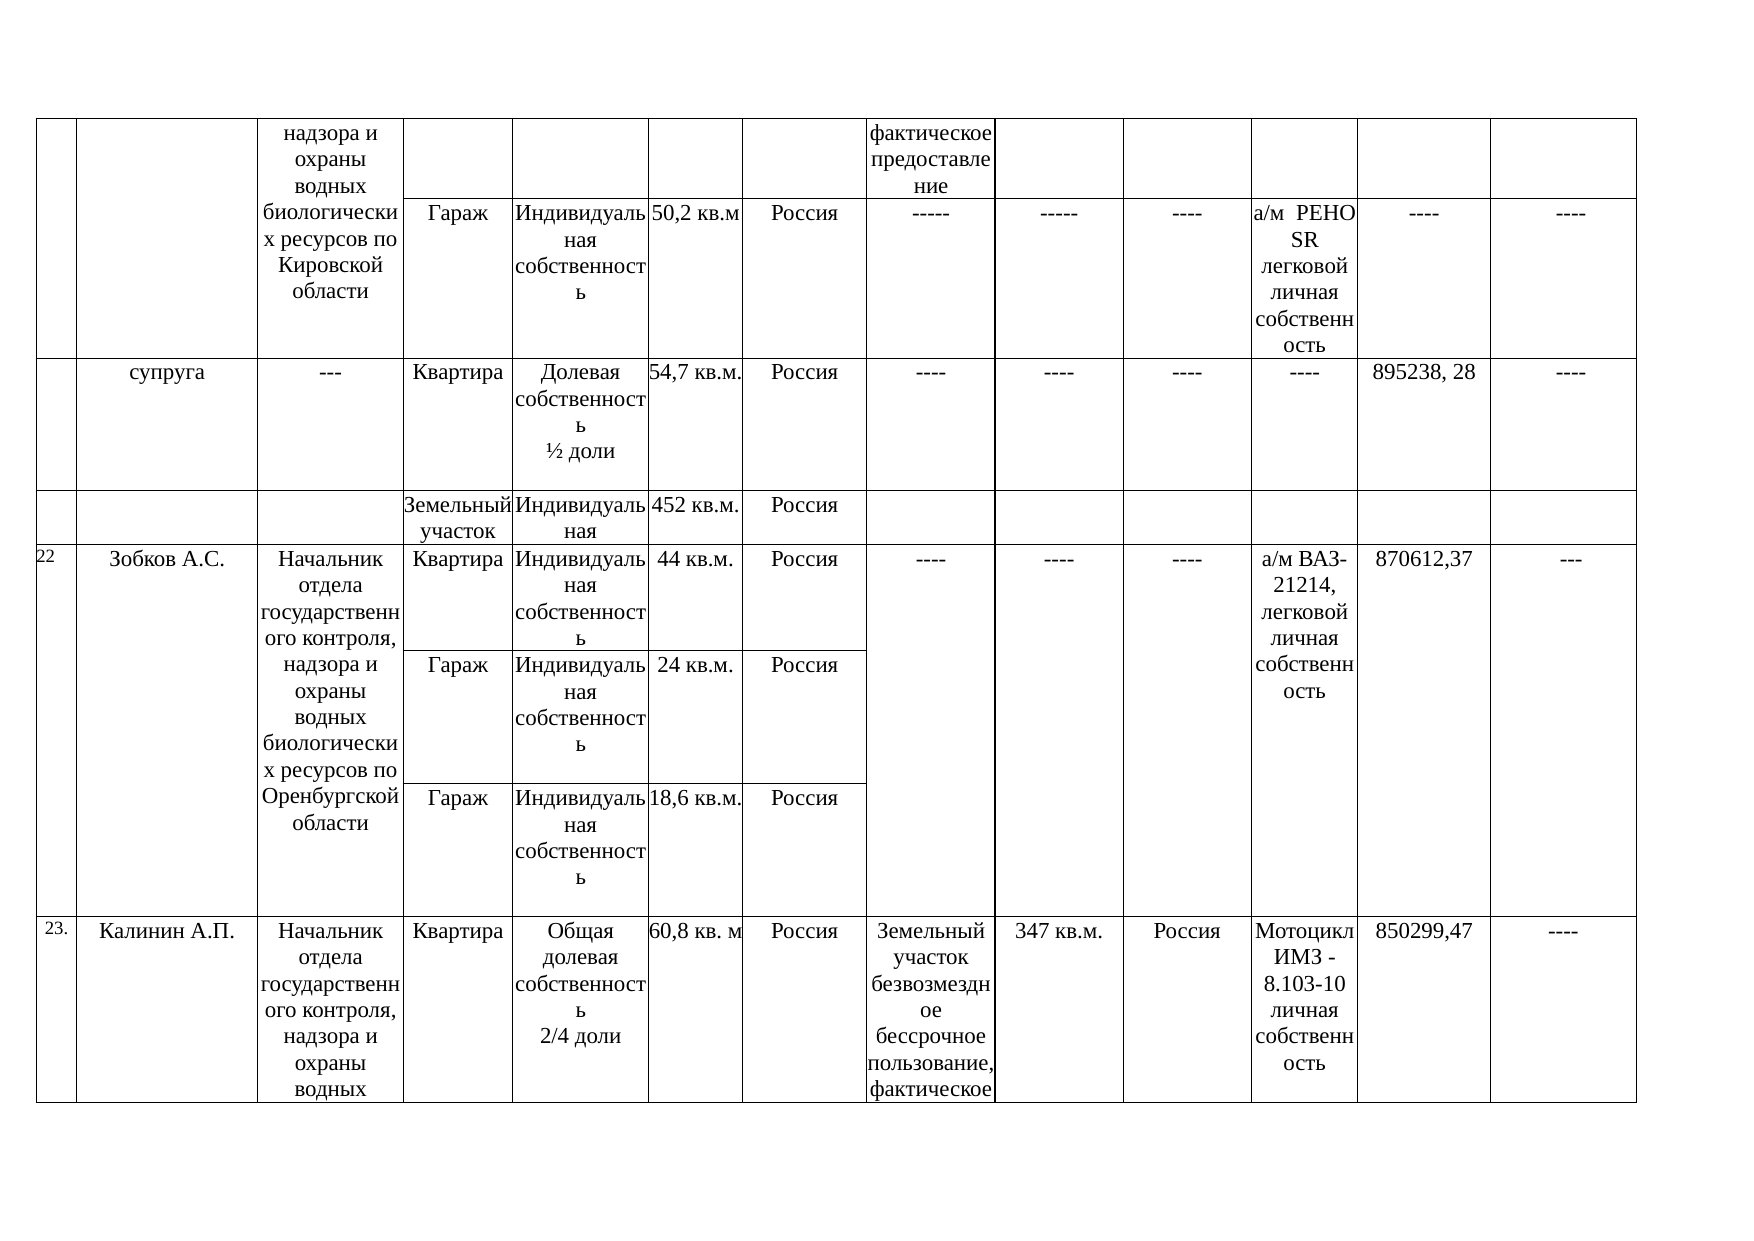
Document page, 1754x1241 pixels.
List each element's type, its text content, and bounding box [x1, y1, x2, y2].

table_cell [996, 491, 1123, 544]
table_cell Калинин А.П. [77, 917, 257, 1102]
table_cell 18,6 кв.м. [649, 784, 742, 916]
table_cell супруга [77, 359, 257, 490]
table_cell 24 кв.м. [649, 651, 742, 783]
table_cell Россия [743, 651, 866, 783]
table_cell ---- [404, 119, 512, 198]
table_cell ---- [1491, 359, 1636, 490]
table_cell а/м ВАЗ-21214, легковой личная собственность [1252, 545, 1357, 916]
table_cell Квартира [404, 545, 512, 650]
table_cell 347 кв.м. [996, 917, 1123, 1102]
table_cell надзора и охраны водных биологических ресурсов по Кировской области [258, 119, 403, 357]
table_cell [258, 491, 403, 544]
table_cell Гараж [404, 199, 512, 357]
table_cell Россия [743, 359, 866, 490]
table_cell Индивидуальная собственность [513, 545, 648, 650]
table_cell 54,7 кв.м. [649, 359, 742, 490]
table_cell ---- [1124, 199, 1251, 357]
table_cell Россия [743, 491, 866, 544]
table_cell ----- [996, 199, 1123, 357]
table_cell ---- [1124, 545, 1251, 916]
table_cell Россия [743, 784, 866, 916]
table_cell --- [1491, 545, 1636, 916]
table_cell Россия [743, 199, 866, 357]
table_cell 850299,47 ---- [1358, 917, 1490, 1102]
table_cell [37, 491, 76, 544]
table_cell ---- [1491, 119, 1636, 198]
table_cell ---- [1124, 359, 1251, 490]
table_cell Начальник отдела государственного контроля, надзора и охраны водных [258, 917, 403, 1102]
table_cell Зобков А.С. [77, 545, 257, 916]
table_cell Долевая собственность ½ доли [513, 359, 648, 490]
table_cell 895238, 28 [1358, 359, 1490, 490]
table_cell Индивидуальная собственность [513, 199, 648, 357]
table_cell а/м РЕНО SR легковой личная собственность [1252, 199, 1357, 357]
table_cell Индивидуальная собственность [513, 651, 648, 783]
table_cell [37, 359, 76, 490]
table_cell Гараж [404, 651, 512, 783]
table_cell ---- [743, 119, 866, 198]
table_cell фактическое предоставление [867, 119, 994, 198]
table_cell ---- [649, 119, 742, 198]
table_cell ---- [867, 359, 994, 490]
table_cell [77, 491, 257, 544]
table_cell [1491, 491, 1636, 544]
table_cell Россия [1124, 917, 1251, 1102]
table_cell 452 кв.м. [649, 491, 742, 544]
table_cell [1252, 491, 1357, 544]
table_cell Индивидуальная [513, 491, 648, 544]
table_cell [867, 491, 994, 544]
table_cell ---- [1358, 199, 1490, 357]
table_cell [1358, 491, 1490, 544]
table_cell Гараж [404, 784, 512, 916]
table_cell [1124, 491, 1251, 544]
table_cell [1358, 119, 1490, 198]
table_cell Начальник отдела государственного контроля, надзора и охраны водных биологических ресурсов по Оренбургской области [258, 545, 403, 916]
table_cell Россия [743, 917, 866, 1102]
table_cell ---- [996, 545, 1123, 916]
table_cell ---- [1252, 119, 1357, 198]
table_cell [77, 119, 257, 357]
table_cell Земельный участок безвозмездное бессрочное пользование, фактическое [867, 917, 994, 1102]
table_cell 870612,37 [1358, 545, 1490, 916]
table_cell ---- ---- [1491, 917, 1636, 1102]
table_cell Индивидуальная собственность [513, 784, 648, 916]
table_cell [1124, 119, 1251, 198]
table_cell 23. [37, 917, 76, 1102]
table_cell [996, 119, 1123, 198]
table_cell ---- [1252, 359, 1357, 490]
table_cell Квартира [404, 359, 512, 490]
table_cell Россия [743, 545, 866, 650]
table_cell Квартира [404, 917, 512, 1102]
table_cell ---- [996, 359, 1123, 490]
table_cell 60,8 кв. м [649, 917, 742, 1102]
table_cell 50,2 кв.м [649, 199, 742, 357]
table_cell 22 [37, 545, 76, 916]
table_cell Мотоцикл ИМЗ -8.103-10 личная собственность ----- [1252, 917, 1357, 1102]
table_cell ----- [867, 199, 994, 357]
table_cell ----- [513, 119, 648, 198]
table_cell ---- [1491, 199, 1636, 357]
table_cell ---- [867, 545, 994, 916]
table_cell Земельный участок [404, 491, 512, 544]
table_cell Общая долевая собственность 2/4 доли [513, 917, 648, 1102]
table_cell [37, 119, 76, 357]
table_cell --- [258, 359, 403, 490]
table_cell 44 кв.м. [649, 545, 742, 650]
